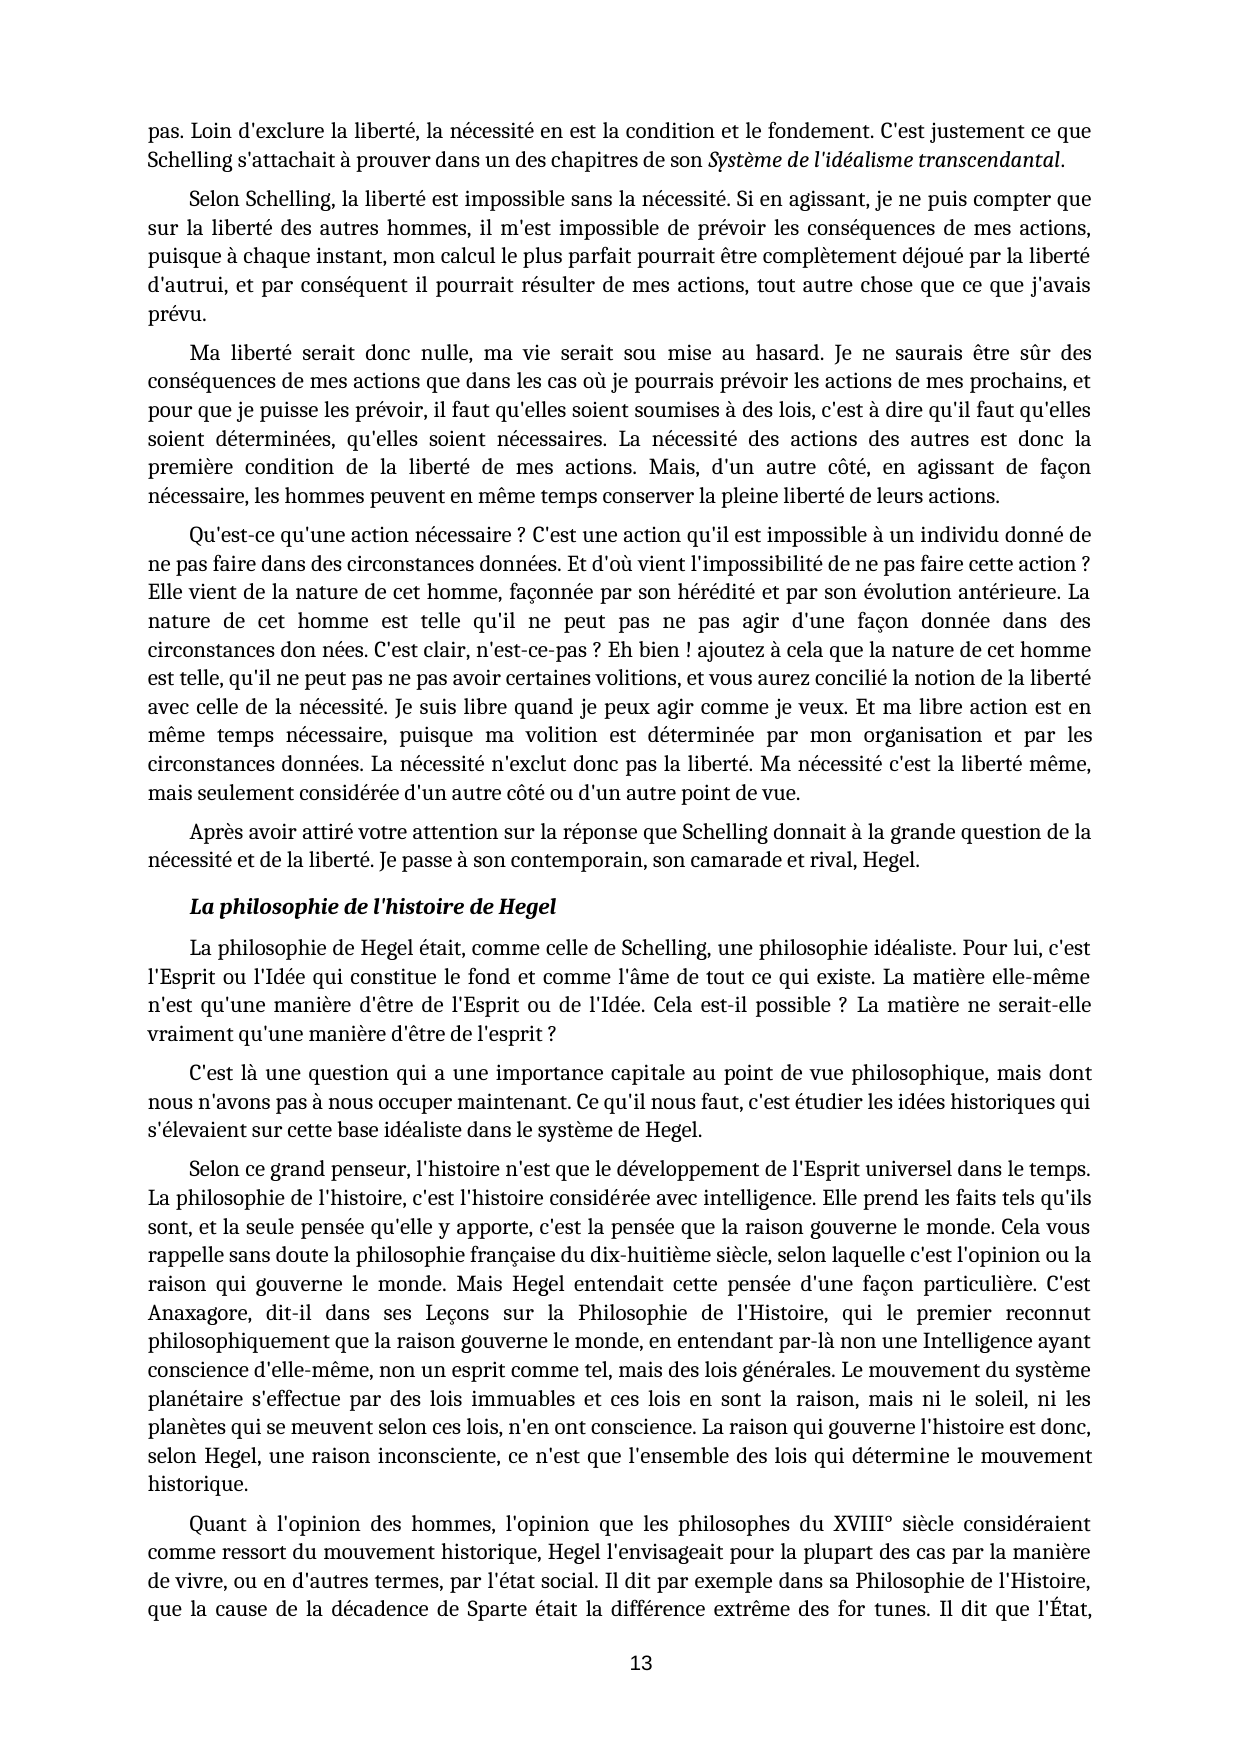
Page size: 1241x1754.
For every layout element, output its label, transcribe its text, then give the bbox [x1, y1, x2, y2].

text La philosophie de Hegel était, comme celle de Schelling, une philosophie idéaliste. Pour lui, c'est l'Esprit ou l'Idée qui constitue le fond et comme l'âme de tout ce qui existe. La matière elle-même n'est qu'une manière d'être de l'Esprit ou de l'Idée. Cela est-il possible ? La matière ne serait-elle vraiment qu'une manière d'être de l'esprit ? [148, 935, 1093, 1047]
text Quant à l'opinion des hommes, l'opinion que les philosophes du XVIII° siècle considéraient comme ressort du mouvement historique, Hegel l'envisageait pour la plupart des cas par la manière de vivre, ou en d'autres termes, par l'état social. Il dit par exemple dans sa Philosophie de l'Histoire, que la cause de la déca­dence de Sparte était la différence extrême des for­ tunes. Il dit que l'État, [148, 1510, 1093, 1623]
text C'est là une question qui a une importance capi­tale au point de vue philosophique, mais dont nous n'avons pas à nous occuper maintenant. Ce qu'il nous faut, c'est étudier les idées historiques qui s'éle­vaient sur cette base idéaliste dans le système de Hegel. [148, 1060, 1093, 1143]
text Qu'est-ce qu'une action nécessaire ? C'est une action qu'il est impossible à un individu donné de ne pas faire dans des circonstances données. Et d'où vient l'impossibilité de ne pas faire cette action ? Elle vient de la nature de cet homme, façonnée par son hérédité et par son évolution antérieure. La na­ture de cet homme est telle qu'il ne peut pas ne pas agir d'une façon donnée dans des circonstances don­ nées. C'est clair, n'est-ce-pas ? Eh bien ! ajoutez à cela que la nature de cet homme est telle, qu'il ne peut pas ne pas avoir certaines volitions, et vous aurez concilié la notion de la liberté avec celle de la nécessité. Je suis libre quand je peux agir comme je veux. Et ma libre action est en même temps néces­saire, puisque ma volition est déterminée par mon or­ganisation et par les circonstances données. La né­cessité n'exclut donc pas la liberté. Ma nécessité c'est la liberté même, mais seulement considérée d'un autre côté ou d'un autre point de vue. [148, 522, 1093, 806]
text Ma liberté serait donc nulle, ma vie serait sou­ mise au hasard. Je ne saurais être sûr des conséquen­ces de mes actions que dans les cas où je pourrais prévoir les actions de mes prochains, et pour que je puisse les prévoir, il faut qu'elles soient soumises à des lois, c'est à dire qu'il faut qu'elles soient déterminées, qu'elles soient nécessaires. La nécessi­té des actions des autres est donc la première condi­tion de la liberté de mes actions. Mais, d'un autre côté, en agissant de façon nécessaire, les hommes peuvent en même temps conserver la pleine liberté de leurs actions. [148, 339, 1093, 509]
text Après avoir attiré votre attention sur la répon­se que Schelling donnait à la grande question de la nécessité et de la liberté. Je passe à son contempo­rain, son camarade et rival, Hegel. [148, 819, 1093, 874]
text Selon ce grand penseur, l'histoire n'est que le développement de l'Esprit universel dans le temps. La philosophie de l'histoire, c'est l'histoire considé­rée avec intelligence. Elle prend les faits tels qu'ils sont, et la seule pensée qu'elle y apporte, c'est la pensée que la raison gouverne le monde. Cela vous rappelle sans doute la philosophie française du dix-huitième siècle, selon laquelle c'est l'opinion ou la raison qui gouverne le monde. Mais Hegel entendait cette pensée d'une façon particulière. C'est Anaxagore, dit-il dans ses Leçons sur la Philosophie de l'Histoire, qui le premier reconnut philosophiquement que la raison gouverne le monde, en entendant par-là non une Intelligence ayant conscience d'elle-même, non un esprit comme tel, mais des lois générales. Le mouvement du système planétaire s'effectue par des lois immuables et ces lois en sont la raison, mais ni le soleil, ni les planètes qui se meuvent selon ces lois, n'en ont conscience. La raison qui gouverne l'histoire est donc, selon Hegel, une raison incons­ciente, ce n'est que l'ensemble des lois qui détermi­ne le mouvement historique. [148, 1156, 1093, 1498]
text pas. Loin d'exclure la liberté, la nécessité en est la condition et le fondement. C'est justement ce que Schelling s'attachait à prouver dans un des chapitres de son Système de l'idéalisme transcendantal. [148, 118, 1093, 173]
subtitle La philosophie de l'histoire de Hegel [148, 894, 1093, 920]
text Selon Schelling, la liberté est impossible sans la nécessité. Si en agissant, je ne puis compter que sur la liberté des autres hommes, il m'est impossible de prévoir les conséquences de mes actions, puisque à chaque instant, mon calcul le plus parfait pourrait être complètement déjoué par la liberté d'autrui, et par conséquent il pourrait résulter de mes actions, tout autre chose que ce que j'avais prévu. [148, 186, 1093, 327]
